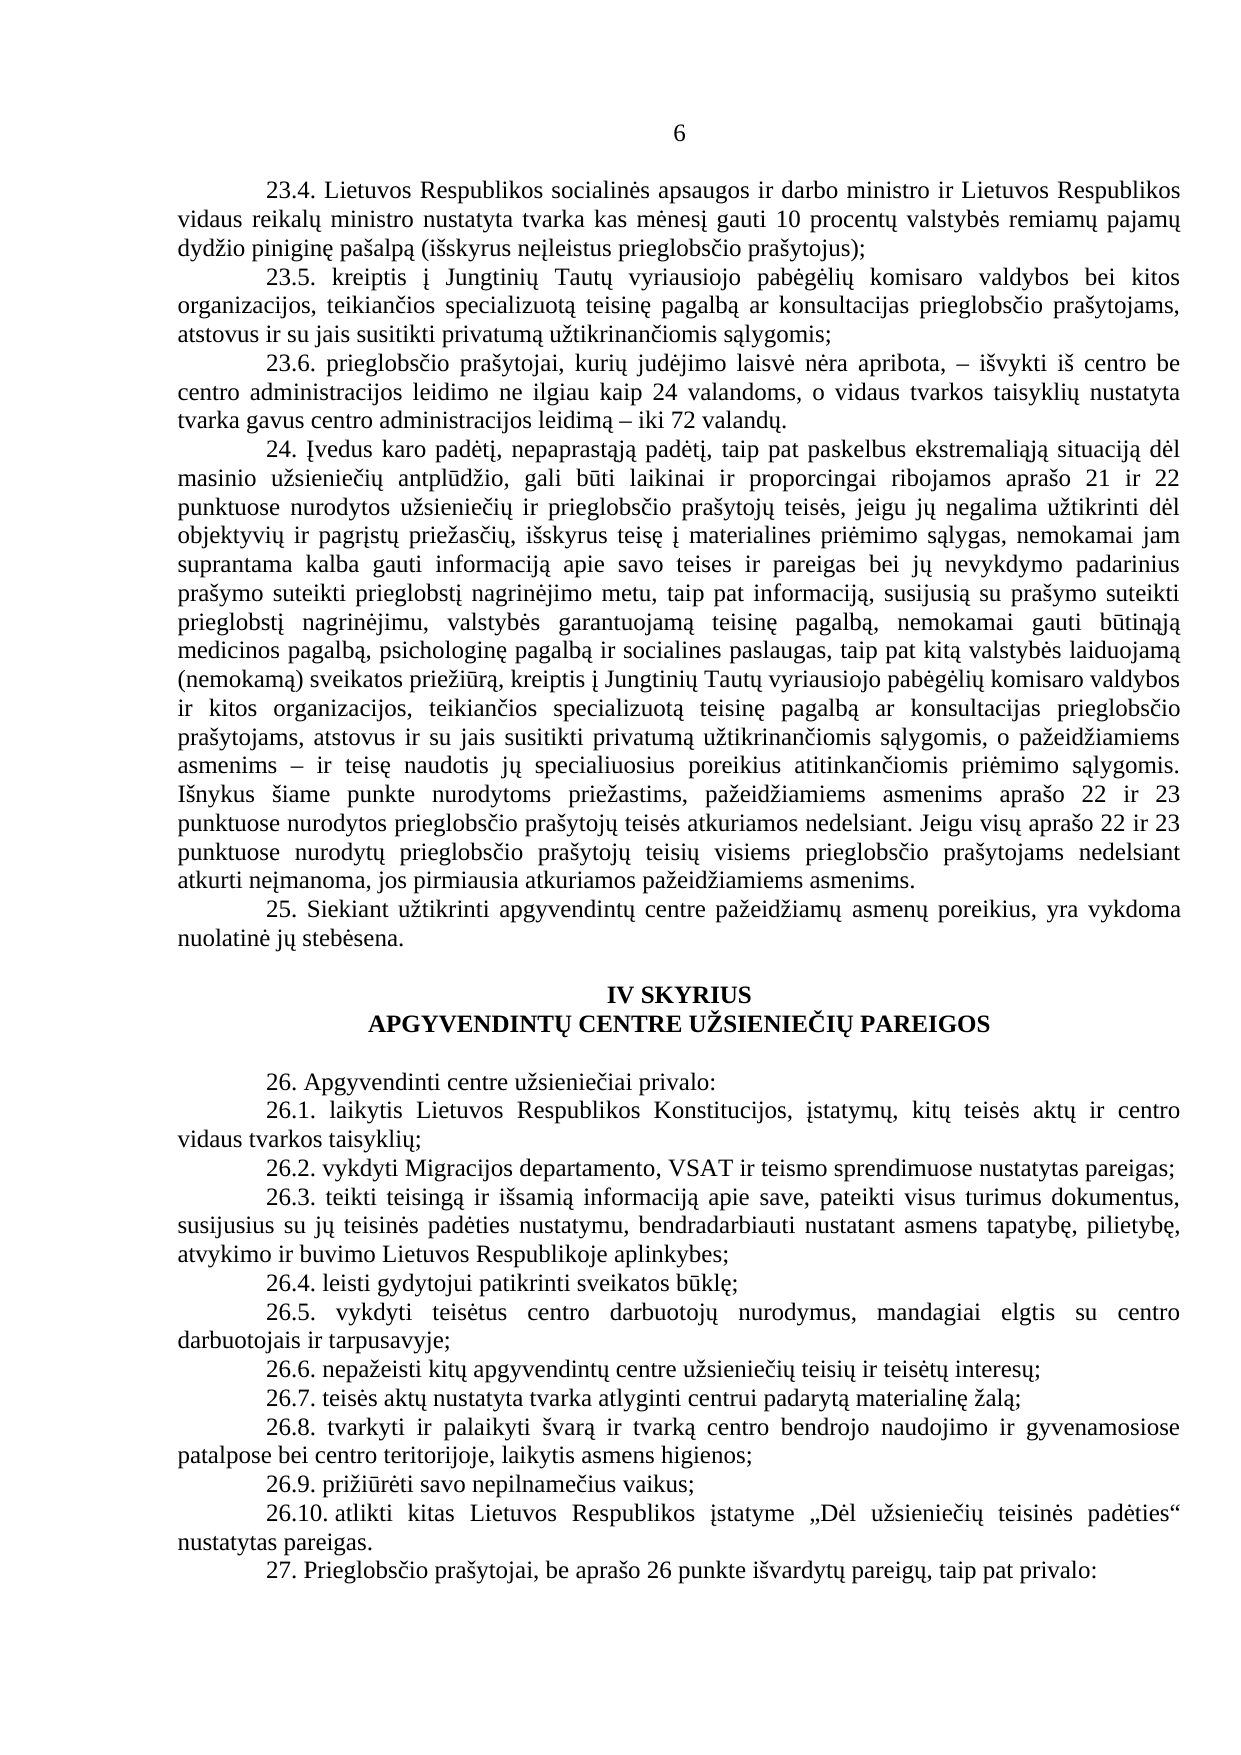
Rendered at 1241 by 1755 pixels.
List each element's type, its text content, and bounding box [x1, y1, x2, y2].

text 26.2. vykdyti Migracijos departamento, VSAT ir teismo sprendimuose nustatytas pareigas; [177, 1153, 1181, 1182]
text 26.1. laikytis Lietuvos Respublikos Konstitucijos, įstatymų, kitų teisės aktų ir centro vidaus tvarkos taisyklių; [177, 1096, 1181, 1153]
text 26. Apgyvendinti centre užsieniečiai privalo: [177, 1067, 1181, 1096]
text 26.6. nepažeisti kitų apgyvendintų centre užsieniečių teisių ir teisėtų interesų; [177, 1354, 1181, 1383]
text 27. Prieglobsčio prašytojai, be aprašo 26 punkte išvardytų pareigų, taip pat privalo: [177, 1556, 1181, 1584]
text 23.5. kreiptis į Jungtinių Tautų vyriausiojo pabėgėlių komisaro valdybos bei kitos organizacijos, teikiančios specializuotą teisinę pagalbą ar konsultacijas prieglobsčio prašytojams, atstovus ir su jais susitikti privatumą užtikrinančiomis sąlygomis; [177, 262, 1181, 348]
text 26.3. teikti teisingą ir išsamią informaciją apie save, pateikti visus turimus dokumentus, susijusius su jų teisinės padėties nustatymu, bendradarbiauti nustatant asmens tapatybę, pilietybę, atvykimo ir buvimo Lietuvos Respublikoje aplinkybes; [177, 1182, 1181, 1268]
text 26.7. teisės aktų nustatyta tvarka atlyginti centrui padarytą materialinę žalą; [177, 1383, 1181, 1412]
text 26.10. atlikti kitas Lietuvos Respublikos įstatyme „Dėl užsieniečių teisinės padėties“ nustatytas pareigas. [177, 1498, 1181, 1556]
text IV SKYRIUS [177, 981, 1181, 1009]
text 25. Siekiant užtikrinti apgyvendintų centre pažeidžiamų asmenų poreikius, yra vykdoma nuolatinė jų stebėsena. [177, 894, 1181, 952]
text 26.4. leisti gydytojui patikrinti sveikatos būklę; [177, 1268, 1181, 1297]
text 24. Įvedus karo padėtį, nepaprastąją padėtį, taip pat paskelbus ekstremaliąją situaciją dėl masinio užsieniečių antplūdžio, gali būti laikinai ir proporcingai ribojamos aprašo 21 ir 22 punktuose nurodytos užsieniečių ir prieglobsčio prašytojų teisės, jeigu jų negalima užtikrinti dėl objektyvių ir pagrįstų priežasčių, išskyrus teisę į materialines priėmimo sąlygas, nemokamai jam suprantama kalba gauti informaciją apie savo teises ir pareigas bei jų nevykdymo padarinius prašymo suteikti prieglobstį nagrinėjimo metu, taip pat informaciją, susijusią su prašymo suteikti prieglobstį nagrinėjimu, valstybės garantuojamą teisinę pagalbą, nemokamai gauti būtinąją medicinos pagalbą, psichologinę pagalbą ir socialines paslaugas, taip pat kitą valstybės laiduojamą (nemokamą) sveikatos priežiūrą, kreiptis į Jungtinių Tautų vyriausiojo pabėgėlių komisaro valdybos ir kitos organizacijos, teikiančios specializuotą teisinę pagalbą ar konsultacijas prieglobsčio prašytojams, atstovus ir su jais susitikti privatumą užtikrinančiomis sąlygomis, o pažeidžiamiems asmenims – ir teisę naudotis jų specialiuosius poreikius atitinkančiomis priėmimo sąlygomis. Išnykus šiame punkte nurodytoms priežastims, pažeidžiamiems asmenims aprašo 22 ir 23 punktuose nurodytos prieglobsčio prašytojų teisės atkuriamos nedelsiant. Jeigu visų aprašo 22 ir 23 punktuose nurodytų prieglobsčio prašytojų teisių visiems prieglobsčio prašytojams nedelsiant atkurti neįmanoma, jos pirmiausia atkuriamos pažeidžiamiems asmenims. [177, 434, 1181, 894]
text 26.8. tvarkyti ir palaikyti švarą ir tvarką centro bendrojo naudojimo ir gyvenamosiose patalpose bei centro teritorijoje, laikytis asmens higienos; [177, 1412, 1181, 1469]
text 23.4. Lietuvos Respublikos socialinės apsaugos ir darbo ministro ir Lietuvos Respublikos vidaus reikalų ministro nustatyta tvarka kas mėnesį gauti 10 procentų valstybės remiamų pajamų dydžio piniginę pašalpą (išskyrus neįleistus prieglobsčio prašytojus); [177, 176, 1181, 262]
text 26.9. prižiūrėti savo nepilnamečius vaikus; [177, 1469, 1181, 1498]
text 26.5. vykdyti teisėtus centro darbuotojų nurodymus, mandagiai elgtis su centro darbuotojais ir tarpusavyje; [177, 1297, 1181, 1354]
text Apgyvendintų centre užsieniečių pareigos [177, 1009, 1181, 1038]
text 23.6. prieglobsčio prašytojai, kurių judėjimo laisvė nėra apribota, – išvykti iš centro be centro administracijos leidimo ne ilgiau kaip 24 valandoms, o vidaus tvarkos taisyklių nustatyta tvarka gavus centro administracijos leidimą – iki 72 valandų. [177, 348, 1181, 434]
